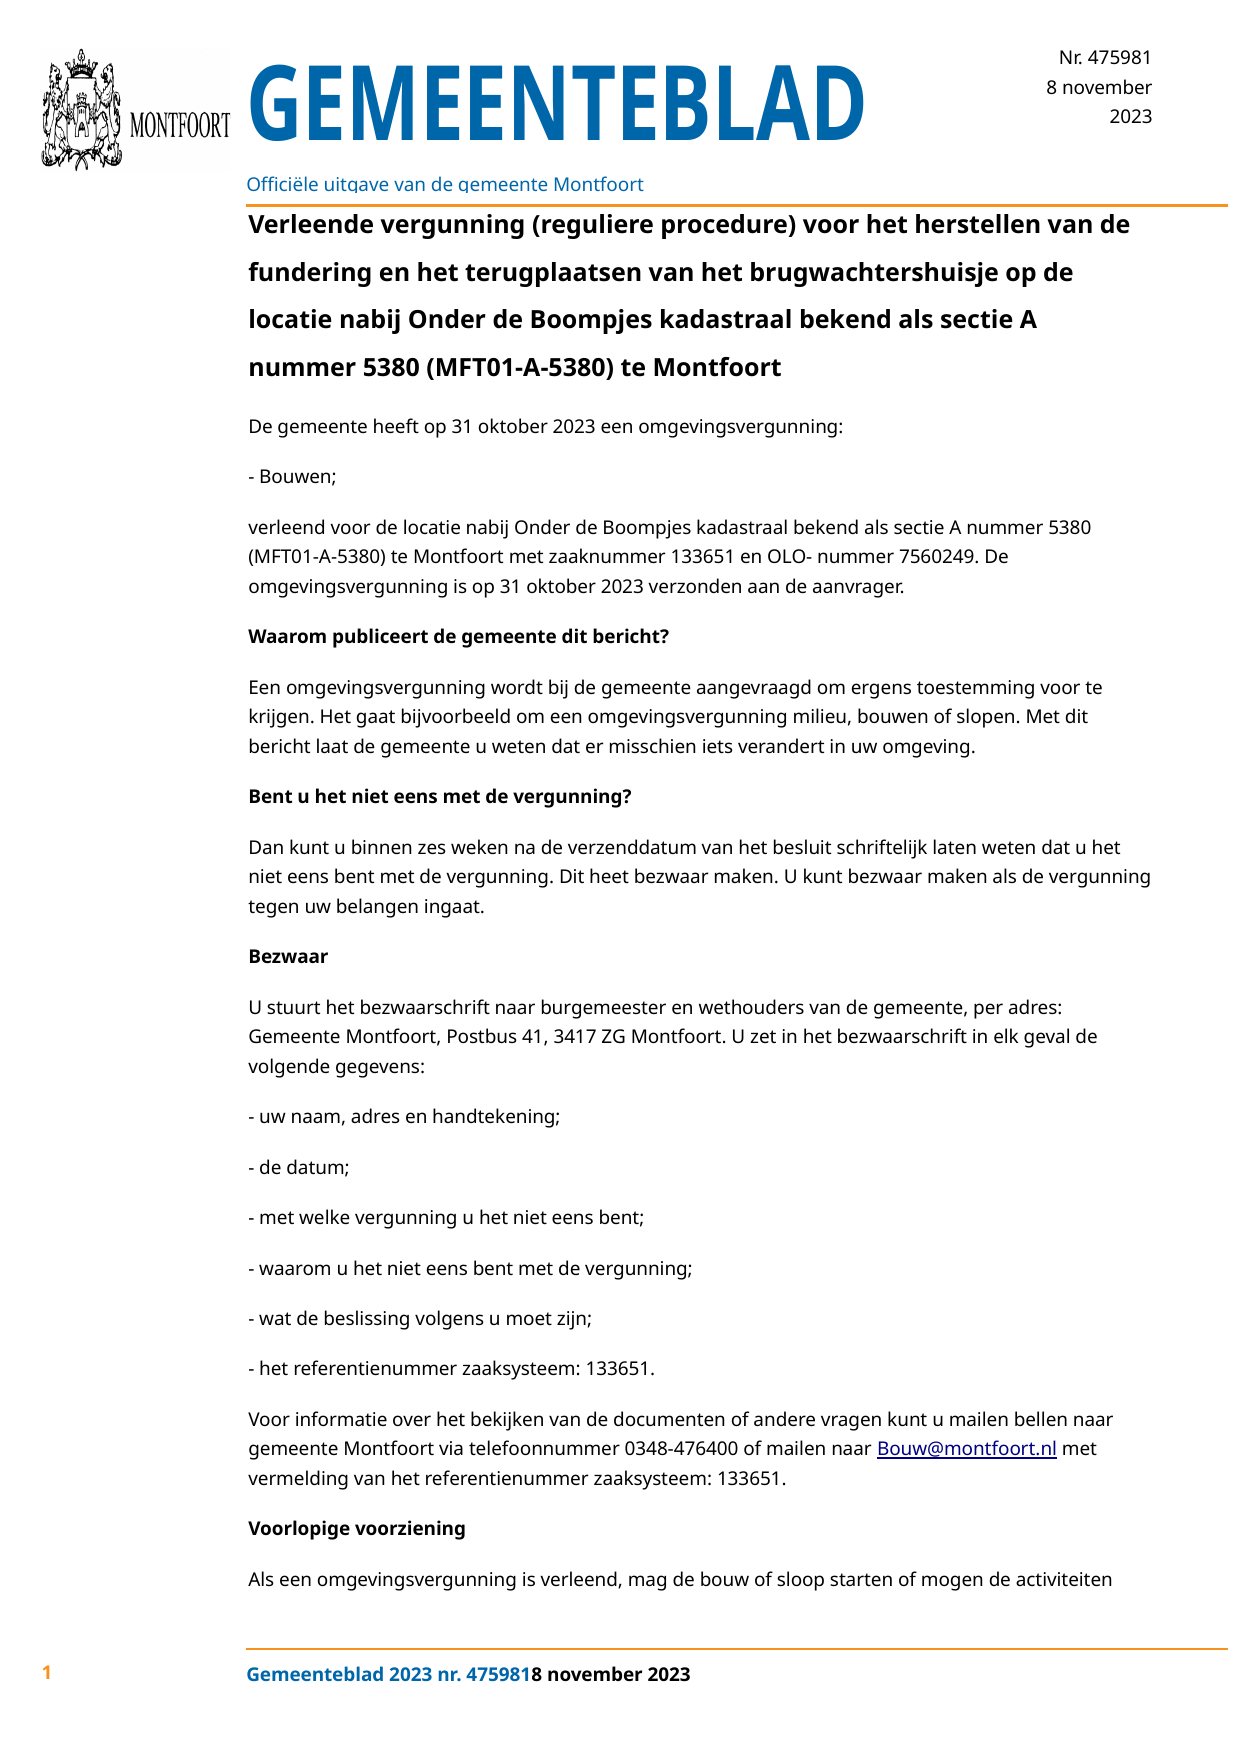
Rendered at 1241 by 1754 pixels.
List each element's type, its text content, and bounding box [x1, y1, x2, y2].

text Als een omgevingsvergunning is verleend, mag de bouw of sloop starten of mogen de activiteiten [248, 1566, 1152, 1592]
text - waarom u het niet eens bent met de vergunning; [248, 1255, 1152, 1281]
text De gemeente heeft op 31 oktober 2023 een omgevingsvergunning: [248, 413, 1152, 439]
text Waarom publiceert de gemeente dit bericht? [248, 623, 1152, 649]
text Een omgevingsvergunning wordt bij de gemeente aangevraagd om ergens toestemming voor te krijgen. Het gaat bijvoorbeeld om een omgevingsvergunning milieu, bouwen of slopen. Met dit bericht laat de gemeente u weten dat er misschien iets verandert in uw omgeving. [248, 674, 1152, 759]
picture [41, 47, 231, 172]
text Voor informatie over het bekijken van de documenten of andere vragen kunt u mailen bellen naar gemeente Montfoort via telefoonnummer 0348-476400 of mailen naar Bouw@montfoort.nl met vermelding van het referentienummer zaaksysteem: 133651. [248, 1406, 1152, 1491]
text verleend voor de locatie nabij Onder de Boompjes kadastraal bekend als sectie A nummer 5380 (MFT01-A-5380) te Montfoort met zaaknummer 133651 en OLO- nummer 7560249. De omgevingsvergunning is op 31 oktober 2023 verzonden aan de aanvrager. [248, 514, 1152, 599]
text - met welke vergunning u het niet eens bent; [248, 1204, 1152, 1230]
text - uw naam, adres en handtekening; [248, 1103, 1152, 1129]
text - de datum; [248, 1154, 1152, 1180]
text - Bouwen; [248, 463, 1152, 489]
text Bent u het niet eens met de vergunning? [248, 783, 1152, 809]
text - het referentienummer zaaksysteem: 133651. [248, 1356, 1152, 1381]
text - wat de beslissing volgens u moet zijn; [248, 1305, 1152, 1331]
text Dan kunt u binnen zes weken na de verzenddatum van het besluit schriftelijk laten weten dat u het niet eens bent met de vergunning. Dit heet bezwaar maken. U kunt bezwaar maken als de vergunning tegen uw belangen ingaat. [248, 834, 1152, 919]
text Bezwaar [248, 943, 1152, 969]
text Verleende vergunning (reguliere procedure) voor het herstellen van de fundering en het terugplaatsen van het brugwachtershuisje op de locatie nabij Onder de Boompjes kadastraal bekend als sectie A nummer 5380 (MFT01-A-5380) te Montfoort [248, 207, 1152, 384]
text Voorlopige voorziening [248, 1516, 1152, 1541]
text U stuurt het bezwaarschrift naar burgemeester en wethouders van de gemeente, per adres: Gemeente Montfoort, Postbus 41, 3417 ZG Montfoort. U zet in het bezwaarschrift in elk geval de volgende gegevens: [248, 994, 1152, 1079]
